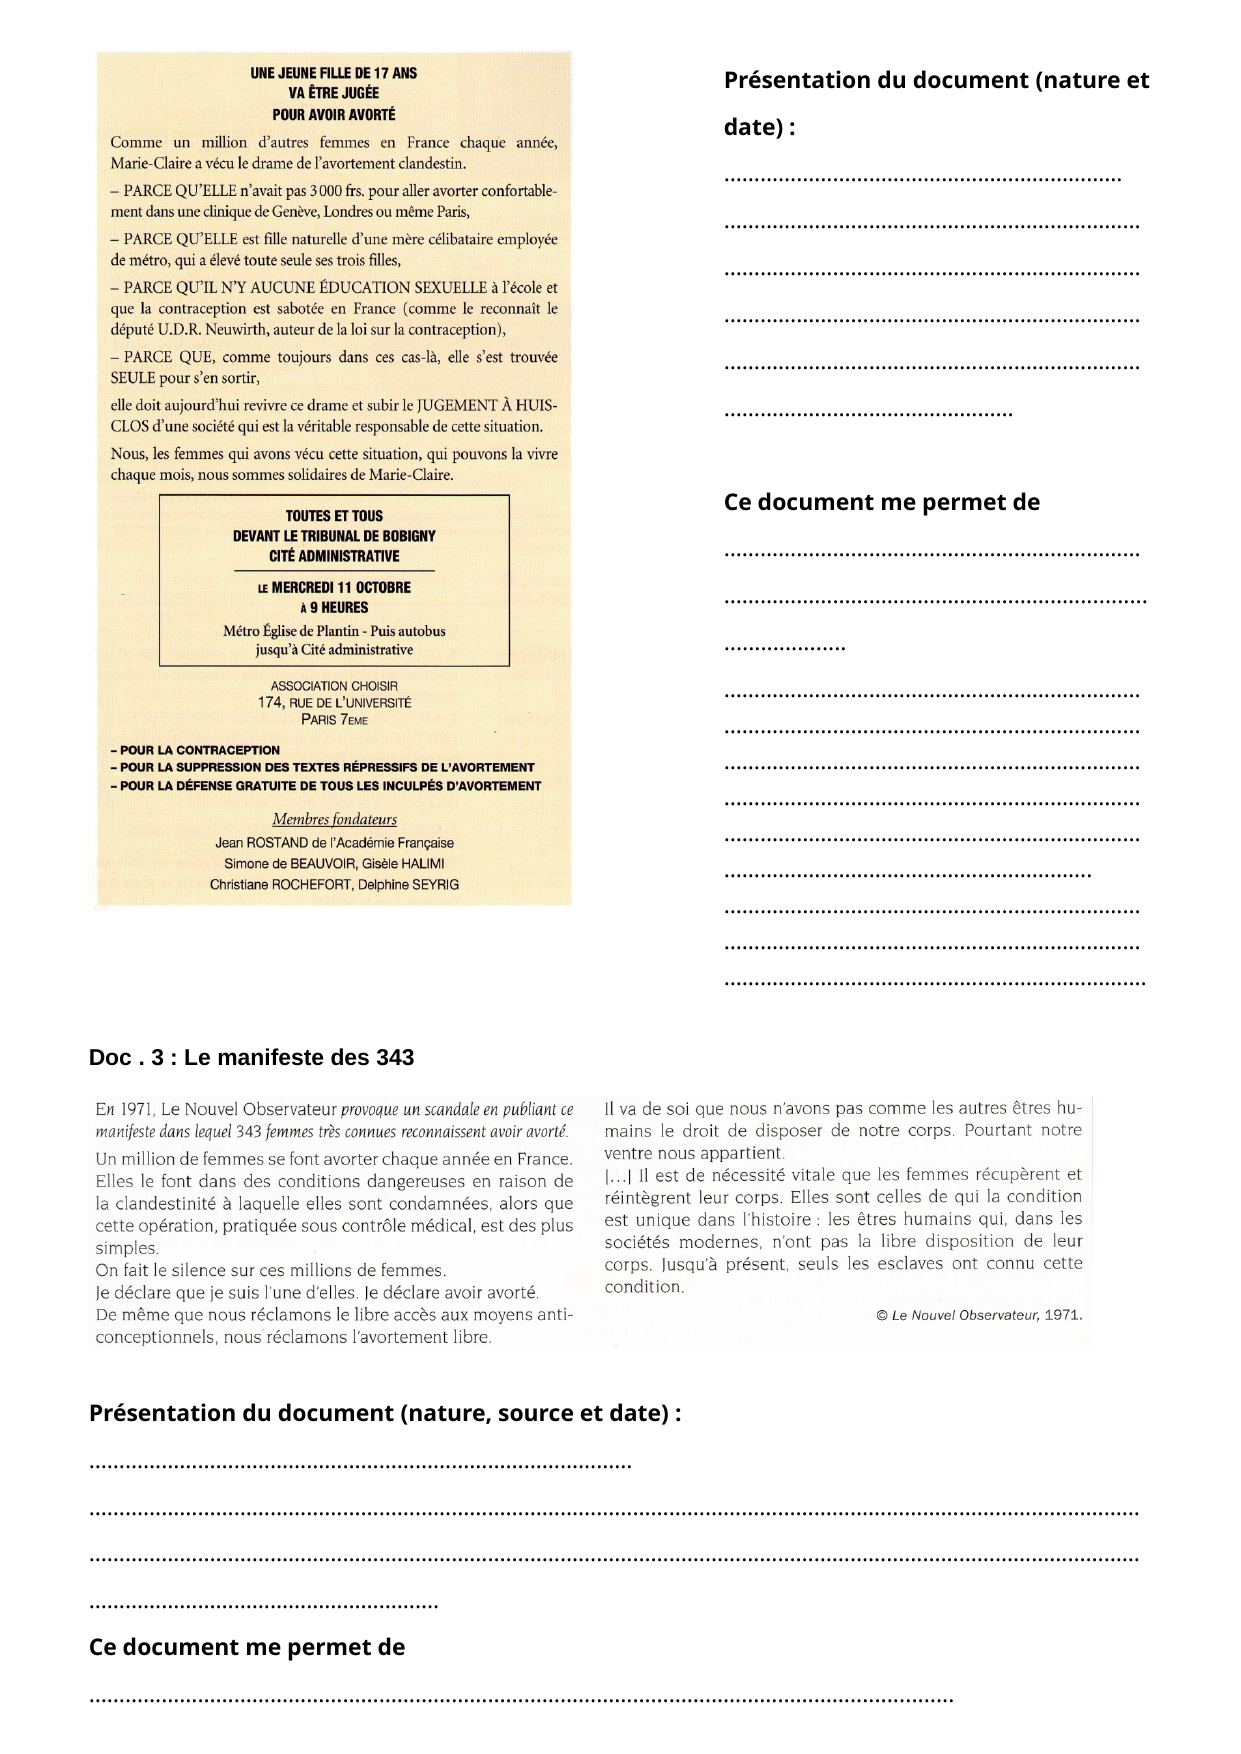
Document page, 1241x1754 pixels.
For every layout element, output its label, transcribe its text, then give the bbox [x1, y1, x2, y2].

picture [88, 50, 573, 912]
picture [88, 1096, 1093, 1350]
text Présentation du document (nature, source et date) :……………………………………………………………………………… [88, 1397, 1152, 1475]
text Ce document me permet de ………………………………………………………………………………………………………………................. [88, 1631, 1152, 1709]
text Doc . 3 : Le manifeste des 343 [88, 1044, 1152, 1070]
text ………………………………………………………………………………………………………………………………………………………………………………………………………………………………………………………………………………………………………………………………………………………………………. [88, 1490, 1152, 1615]
text ……………………………………………………………………………………………………………………………………………………………………………………………………………………………………………………………………………………………………………………………………………………………………….………………………………………………………………………………………………………………………………………………………………………………………. [723, 673, 1152, 992]
text Présentation du document (nature et date) :………………………………………………………… [723, 64, 1152, 189]
text Ce document me permet de ………………………………………………………………………………………………………………................................. [723, 486, 1152, 657]
text ……………………………………………………………………………………………………………………………………………………………………………………………………………………………………………………………………………………………… [723, 204, 1152, 423]
